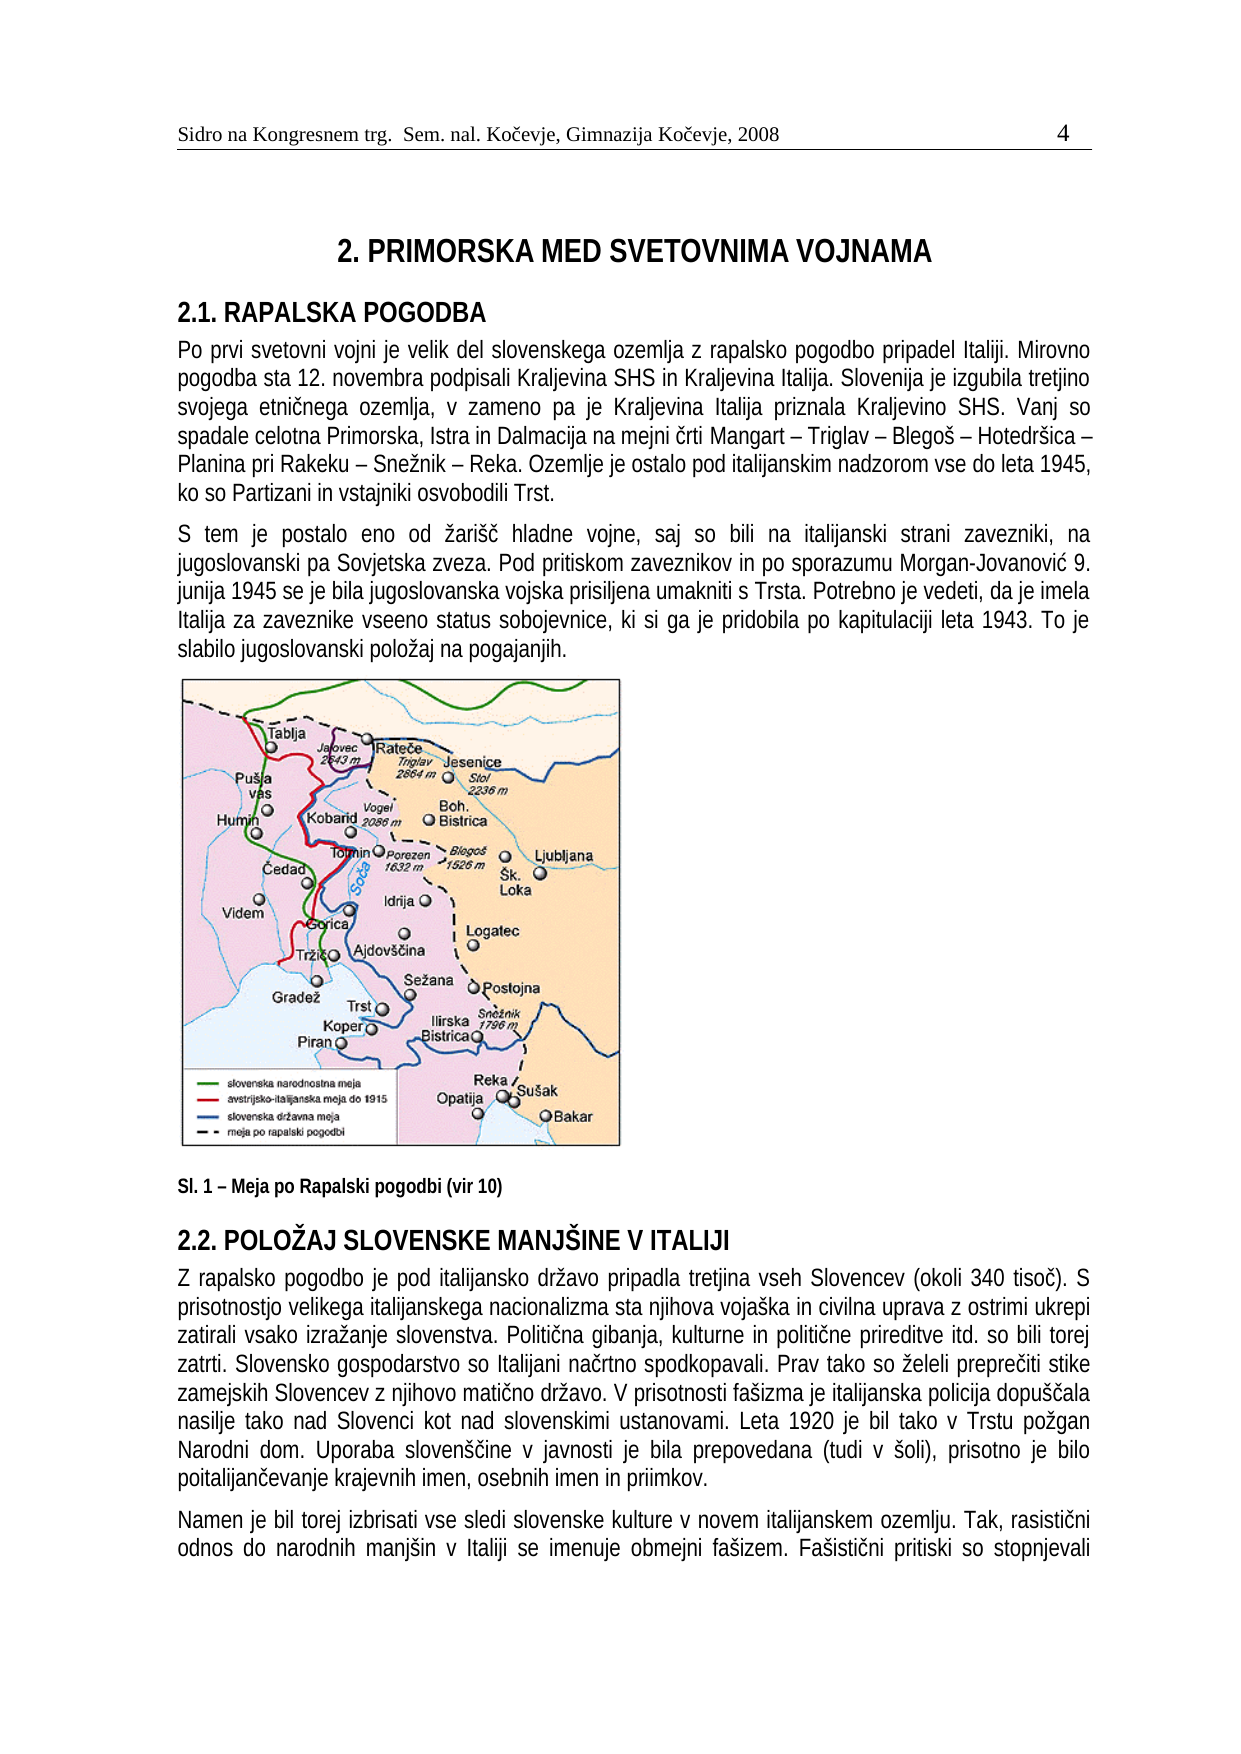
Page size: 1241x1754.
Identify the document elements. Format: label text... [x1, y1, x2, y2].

text Sl. 1 – Meja po Rapalski pogodbi (vir 10) [177, 1174, 1092, 1198]
subtitle 2. PRIMORSKA MED SVETOVNIMA VOJNAMA [177, 232, 1092, 270]
text S tem je postalo eno od žarišč hladne vojne, saj so bili na italijanski strani zavezniki, na jugoslovanski pa Sovjetska zveza. Pod pritiskom zaveznikov in po sporazumu Morgan-Jovanović 9. junija 1945 se je bila jugoslovanska vojska prisiljena umakniti s Trsta. Potrebno je vedeti, da je imela Italija za zaveznike vseeno status sobojevnice, ki si ga je pridobila po kapitulaciji leta 1943. To je slabilo jugoslovanski položaj na pogajanjih. [177, 519, 1092, 662]
subtitle 2.1. Rapalska pogodba [177, 295, 1092, 328]
text Po prvi svetovni vojni je velik del slovenskega ozemlja z rapalsko pogodbo pripadel Italiji. Mirovno pogodba sta 12. novembra podpisali Kraljevina SHS in Kraljevina Italija. Slovenija je izgubila tretjino svojega etničnega ozemlja, v zameno pa je Kraljevina Italija priznala Kraljevino SHS. Vanj so spadale celotna Primorska, Istra in Dalmacija na mejni črti Mangart – Triglav – Blegoš – Hotedršica – Planina pri Rakeku – Snežnik – Reka. Ozemlje je ostalo pod italijanskim nadzorom vse do leta 1945, ko so Partizani in vstajniki osvobodili Trst. [177, 335, 1092, 507]
picture [177, 674, 624, 1150]
text Namen je bil torej izbrisati vse sledi slovenske kulture v novem italijanskem ozemlju. Tak, rasistični odnos do narodnih manjšin v Italiji se imenuje obmejni fašizem. Fašistični pritiski so stopnjevali [177, 1504, 1092, 1562]
subtitle 2.2. Položaj slovenske manjšine v Italiji [177, 1223, 1092, 1257]
text Z rapalsko pogodbo je pod italijansko državo pripadla tretjina vseh Slovencev (okoli 340 tisoč). S prisotnostjo velikega italijanskega nacionalizma sta njihova vojaška in civilna uprava z ostrimi ukrepi zatirali vsako izražanje slovenstva. Politična gibanja, kulturne in politične prireditve itd. so bili torej zatrti. Slovensko gospodarstvo so Italijani načrtno spodkopavali. Prav tako so želeli preprečiti stike zamejskih Slovencev z njihovo matično državo. V prisotnosti fašizma je italijanska policija dopuščala nasilje tako nad Slovenci kot nad slovenskimi ustanovami. Leta 1920 je bil tako v Trstu požgan Narodni dom. Uporaba slovenščine v javnosti je bila prepovedana (tudi v šoli), prisotno je bilo poitalijančevanje krajevnih imen, osebnih imen in priimkov. [177, 1263, 1092, 1492]
